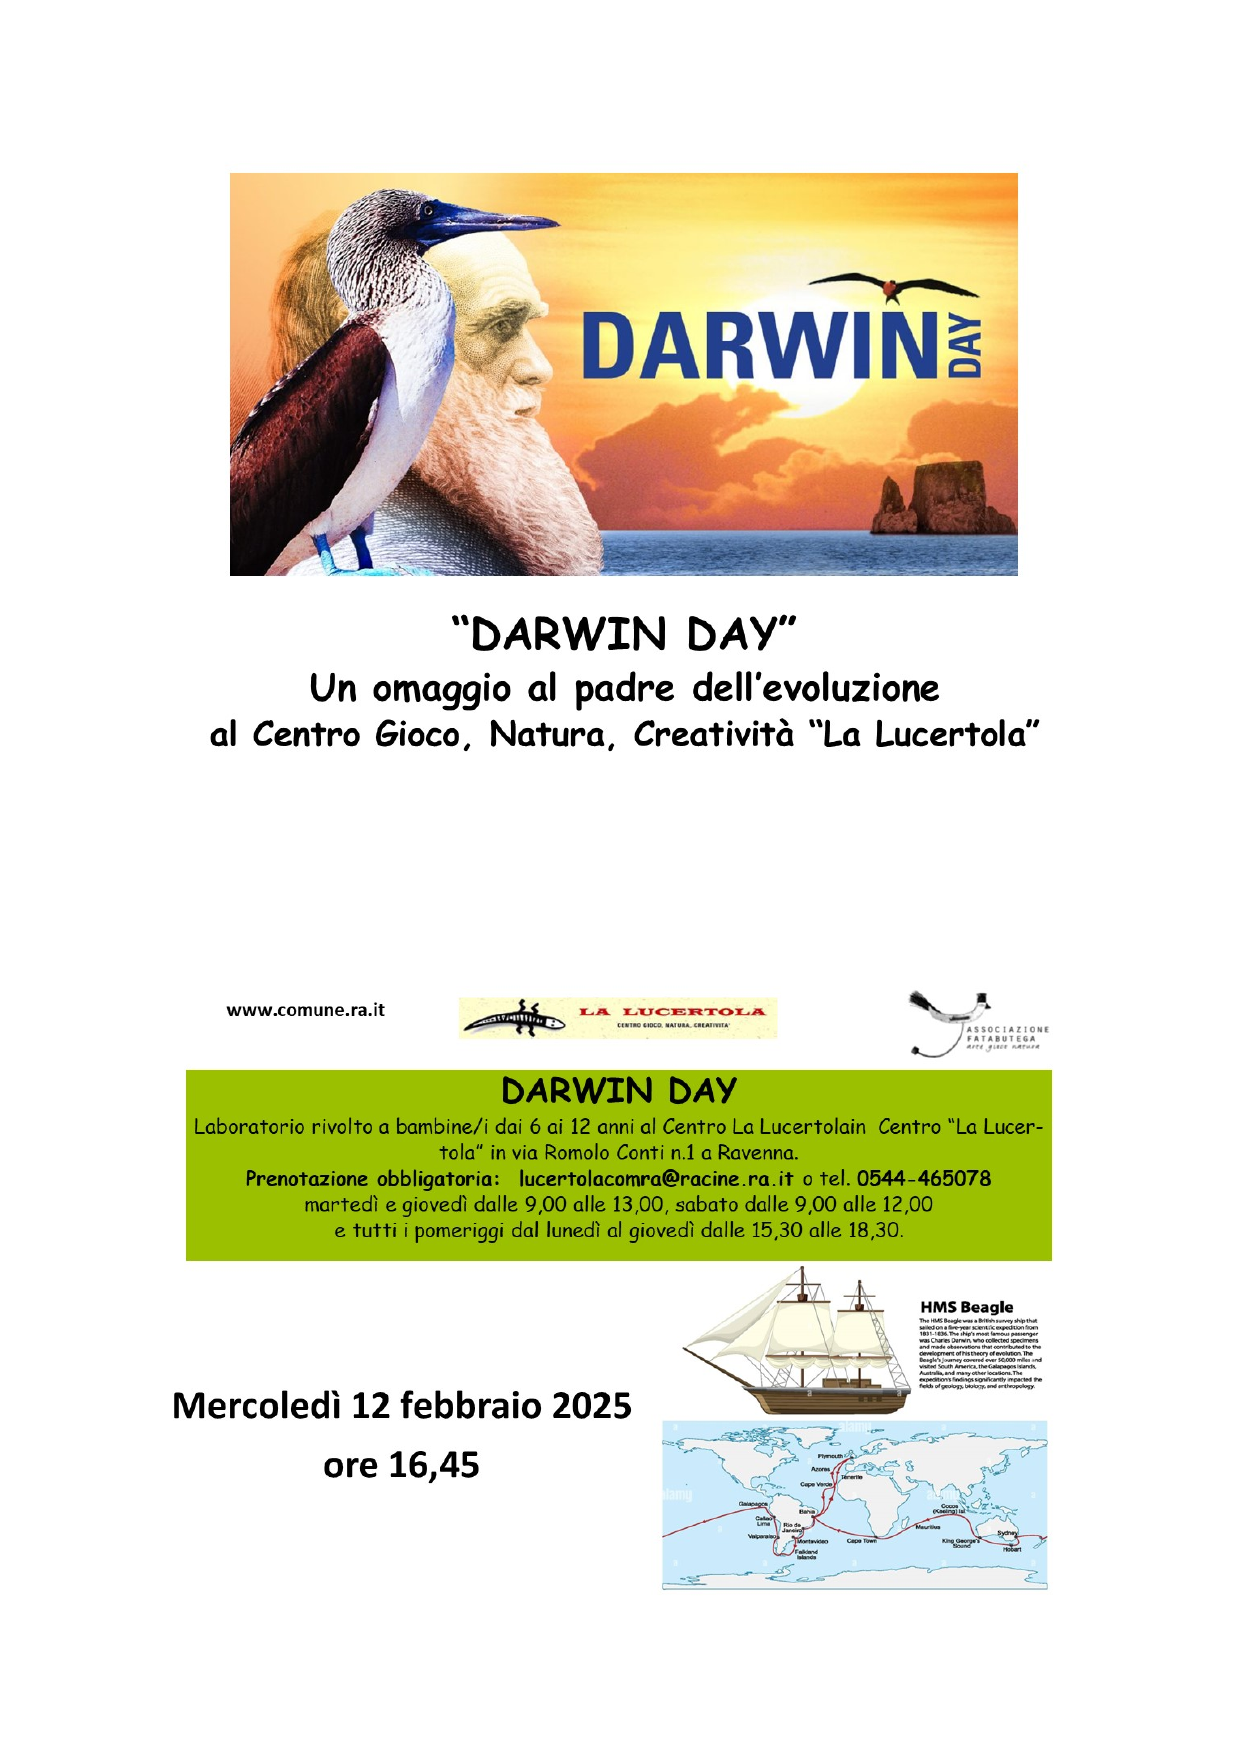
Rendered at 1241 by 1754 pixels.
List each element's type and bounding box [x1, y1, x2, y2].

picture [119, 921, 1124, 1629]
picture [121, 122, 1126, 831]
